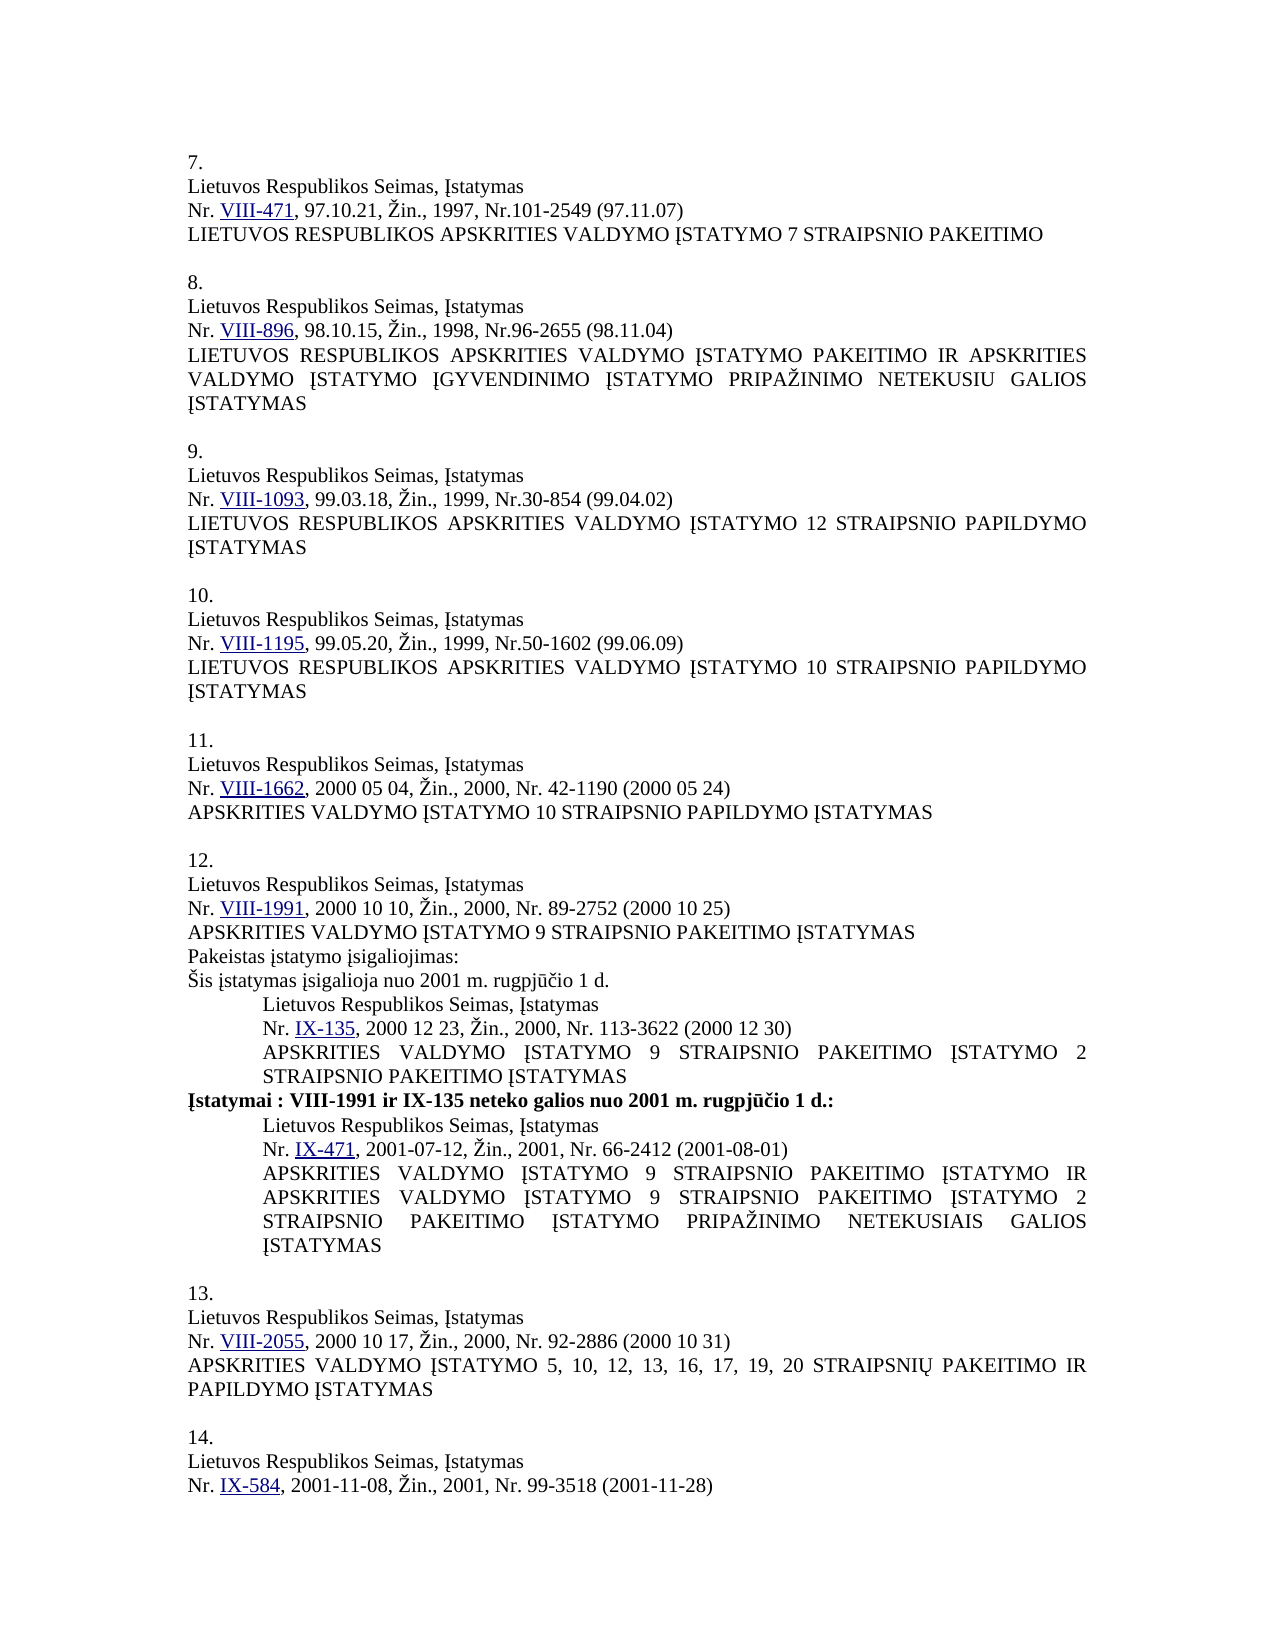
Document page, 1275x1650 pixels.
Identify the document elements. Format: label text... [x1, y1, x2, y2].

text Įstatymai : VIII-1991 ir IX-135 neteko galios nuo 2001 m. rugpjūčio 1 d.: [187, 1088, 1087, 1112]
text Lietuvos Respublikos Seimas, Įstatymas [187, 607, 1087, 631]
text Lietuvos Respublikos Seimas, Įstatymas [262, 1112, 1087, 1137]
text Lietuvos Respublikos Seimas, Įstatymas [187, 752, 1087, 776]
text 8. [187, 270, 1087, 294]
text Lietuvos Respublikos Seimas, Įstatymas [187, 174, 1087, 198]
text Nr. VIII-471, 97.10.21, Žin., 1997, Nr.101-2549 (97.11.07) [187, 198, 1087, 222]
text APSKRITIES VALDYMO ĮSTATYMO 10 STRAIPSNIO PAPILDYMO ĮSTATYMAS [187, 800, 1087, 824]
text 10. [187, 583, 1087, 607]
text APSKRITIES VALDYMO ĮSTATYMO 9 STRAIPSNIO PAKEITIMO ĮSTATYMAS [187, 920, 1087, 944]
text Nr. VIII-1195, 99.05.20, Žin., 1999, Nr.50-1602 (99.06.09) [187, 631, 1087, 655]
text Nr. VIII-2055, 2000 10 17, Žin., 2000, Nr. 92-2886 (2000 10 31) [187, 1329, 1087, 1353]
text Nr. VIII-1093, 99.03.18, Žin., 1999, Nr.30-854 (99.04.02) [187, 487, 1087, 511]
text Lietuvos Respublikos Seimas, Įstatymas [187, 992, 1087, 1016]
text Nr. IX-471, 2001-07-12, Žin., 2001, Nr. 66-2412 (2001-08-01) [262, 1137, 1087, 1161]
text APSKRITIES VALDYMO ĮSTATYMO 5, 10, 12, 13, 16, 17, 19, 20 STRAIPSNIŲ PAKEITIMO IR PAPILDYMO ĮSTATYMAS [187, 1353, 1087, 1401]
text APSKRITIES VALDYMO ĮSTATYMO 9 STRAIPSNIO PAKEITIMO ĮSTATYMO 2 STRAIPSNIO PAKEITIMO ĮSTATYMAS [262, 1040, 1087, 1088]
text Nr. IX-584, 2001-11-08, Žin., 2001, Nr. 99-3518 (2001-11-28) [187, 1473, 1087, 1497]
text Nr. VIII-1662, 2000 05 04, Žin., 2000, Nr. 42-1190 (2000 05 24) [187, 776, 1087, 800]
text 13. [187, 1281, 1087, 1305]
text Lietuvos Respublikos Seimas, Įstatymas [187, 872, 1087, 896]
text Lietuvos Respublikos Seimas, Įstatymas [187, 294, 1087, 318]
text 7. [187, 150, 1087, 174]
text LIETUVOS RESPUBLIKOS APSKRITIES VALDYMO ĮSTATYMO 12 STRAIPSNIO PAPILDYMO ĮSTATYMAS [187, 511, 1087, 559]
text APSKRITIES VALDYMO ĮSTATYMO 9 STRAIPSNIO PAKEITIMO ĮSTATYMO IR APSKRITIES VALDYMO ĮSTATYMO 9 STRAIPSNIO PAKEITIMO ĮSTATYMO 2 STRAIPSNIO PAKEITIMO ĮSTATYMO PRIPAŽINIMO NETEKUSIAIS GALIOS ĮSTATYMAS [262, 1161, 1087, 1257]
text Pakeistas įstatymo įsigaliojimas: [187, 944, 1087, 968]
text 14. [187, 1425, 1087, 1449]
text 12. [187, 848, 1087, 872]
text Nr. IX-135, 2000 12 23, Žin., 2000, Nr. 113-3622 (2000 12 30) [187, 1016, 1087, 1040]
text Nr. VIII-896, 98.10.15, Žin., 1998, Nr.96-2655 (98.11.04) [187, 318, 1087, 342]
text 9. [187, 439, 1087, 463]
text 11. [187, 727, 1087, 752]
text Šis įstatymas įsigalioja nuo 2001 m. rugpjūčio 1 d. [187, 968, 1087, 992]
text Lietuvos Respublikos Seimas, Įstatymas [187, 463, 1087, 487]
text LIETUVOS RESPUBLIKOS APSKRITIES VALDYMO ĮSTATYMO 7 STRAIPSNIO PAKEITIMO [187, 222, 1087, 246]
text Nr. VIII-1991, 2000 10 10, Žin., 2000, Nr. 89-2752 (2000 10 25) [187, 896, 1087, 920]
text LIETUVOS RESPUBLIKOS APSKRITIES VALDYMO ĮSTATYMO 10 STRAIPSNIO PAPILDYMO ĮSTATYMAS [187, 655, 1087, 703]
text Lietuvos Respublikos Seimas, Įstatymas [187, 1449, 1087, 1473]
text Lietuvos Respublikos Seimas, Įstatymas [187, 1305, 1087, 1329]
text LIETUVOS RESPUBLIKOS APSKRITIES VALDYMO ĮSTATYMO PAKEITIMO IR APSKRITIES VALDYMO ĮSTATYMO ĮGYVENDINIMO ĮSTATYMO PRIPAŽINIMO NETEKUSIU GALIOS ĮSTATYMAS [187, 342, 1087, 415]
